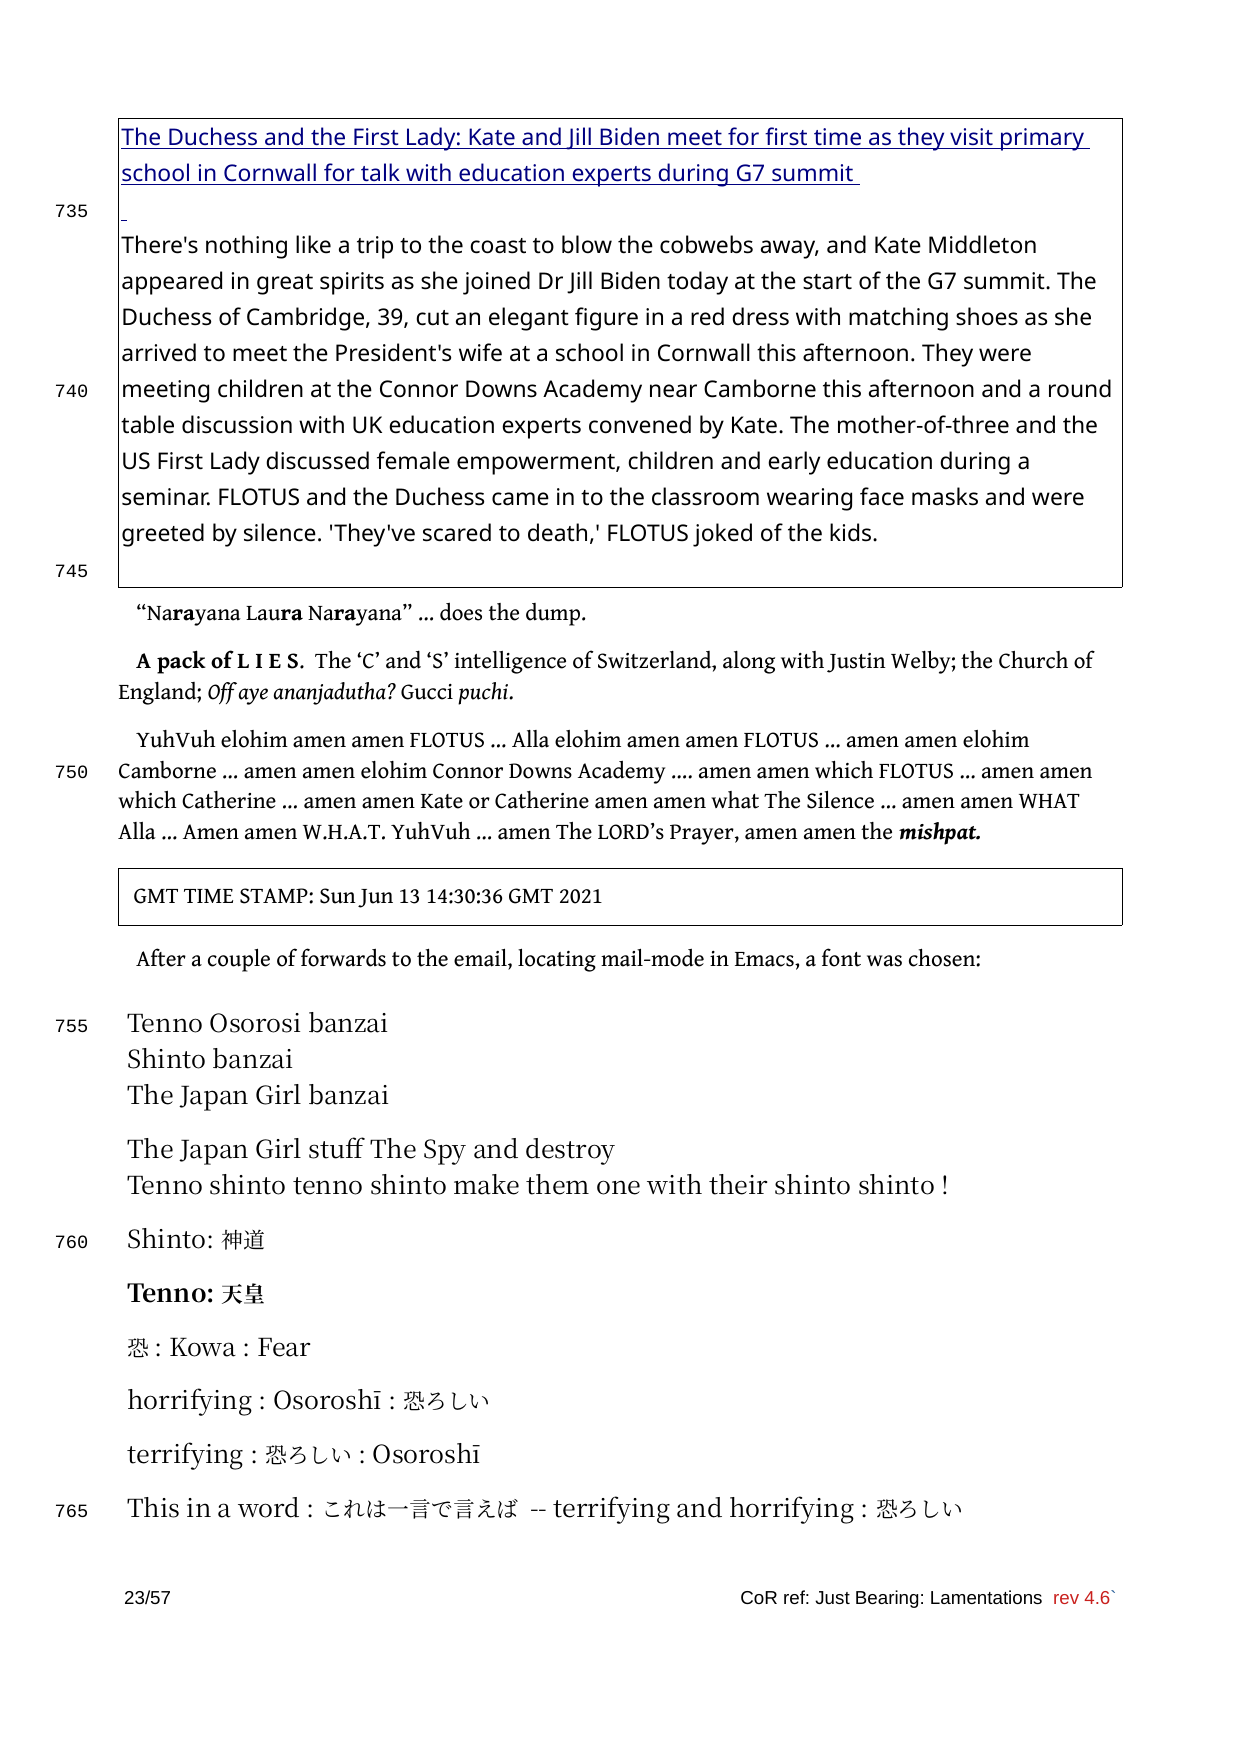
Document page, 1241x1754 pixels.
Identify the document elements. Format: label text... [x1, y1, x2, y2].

text Tenno: 天皇 [118, 1264, 1122, 1309]
text After a couple of forwards to the email, locating mail-mode in Emacs, a font was chosen: [118, 947, 1122, 973]
text This in a word : これは一言で言えば -- terrifying and horrifying : 恐ろしい [118, 1480, 1122, 1534]
text The Duchess and the First Lady: Kate and Jill Biden meet for first time as they visit primary school in Cornwall for talk with education experts during G7 summit [119, 119, 1122, 188]
text Shinto: 神道 [118, 1211, 1122, 1255]
text “Narayana Laura Narayana” … does the dump. [118, 601, 1122, 627]
text There's nothing like a trip to the coast to blow the cobwebs away, and Kate Middleton appeared in great spirits as she joined Dr Jill Biden today at the start of the G7 summit. The Duchess of Cambridge, 39, cut an elegant figure in a red dress with matching shoes as she arrived to meet the President's wife at a school in Cornwall this afternoon. They were meeting children at the Connor Downs Academy near Camborne this afternoon and a round table discussion with UK education experts convened by Kate. The mother-of-three and the US First Lady discussed female empowerment, children and early education during a seminar. FLOTUS and the Duchess came in to the classroom wearing face masks and were greeted by silence. 'They've scared to death,' FLOTUS joked of the kids. [119, 226, 1122, 548]
text YuhVuh elohim amen amen FLOTUS … Alla elohim amen amen FLOTUS … amen amen elohim Camborne … amen amen elohim Connor Downs Academy …. amen amen which FLOTUS … amen amen which Catherine … amen amen Kate or Catherine amen amen what The Silence … amen amen WHAT Alla … Amen amen W.H.A.T. YuhVuh … amen The LORD’s Prayer, amen amen the mishpat. [118, 728, 1122, 846]
text terrifying : 恐ろしい : Osoroshī [118, 1426, 1122, 1471]
text horrifying : Osoroshī : 恐ろしい [118, 1372, 1122, 1417]
text The Japan Girl stuff The Spy and destroy Tenno shinto tenno shinto make them one with their shinto shinto ! [118, 1121, 1122, 1202]
text A pack of L I E S. The ‘C’ and ‘S’ intelligence of Switzerland, along with Justin Welby; the Church of England; Off aye ananjadutha? Gucci puchi. [118, 649, 1122, 706]
text 恐 : Kowa : Fear [118, 1318, 1122, 1363]
text Tenno Osorosi banzai Shinto banzai The Japan Girl banzai [118, 995, 1122, 1112]
text GMT TIME STAMP: Sun Jun 13 14:30:36 GMT 2021 [119, 869, 1122, 925]
